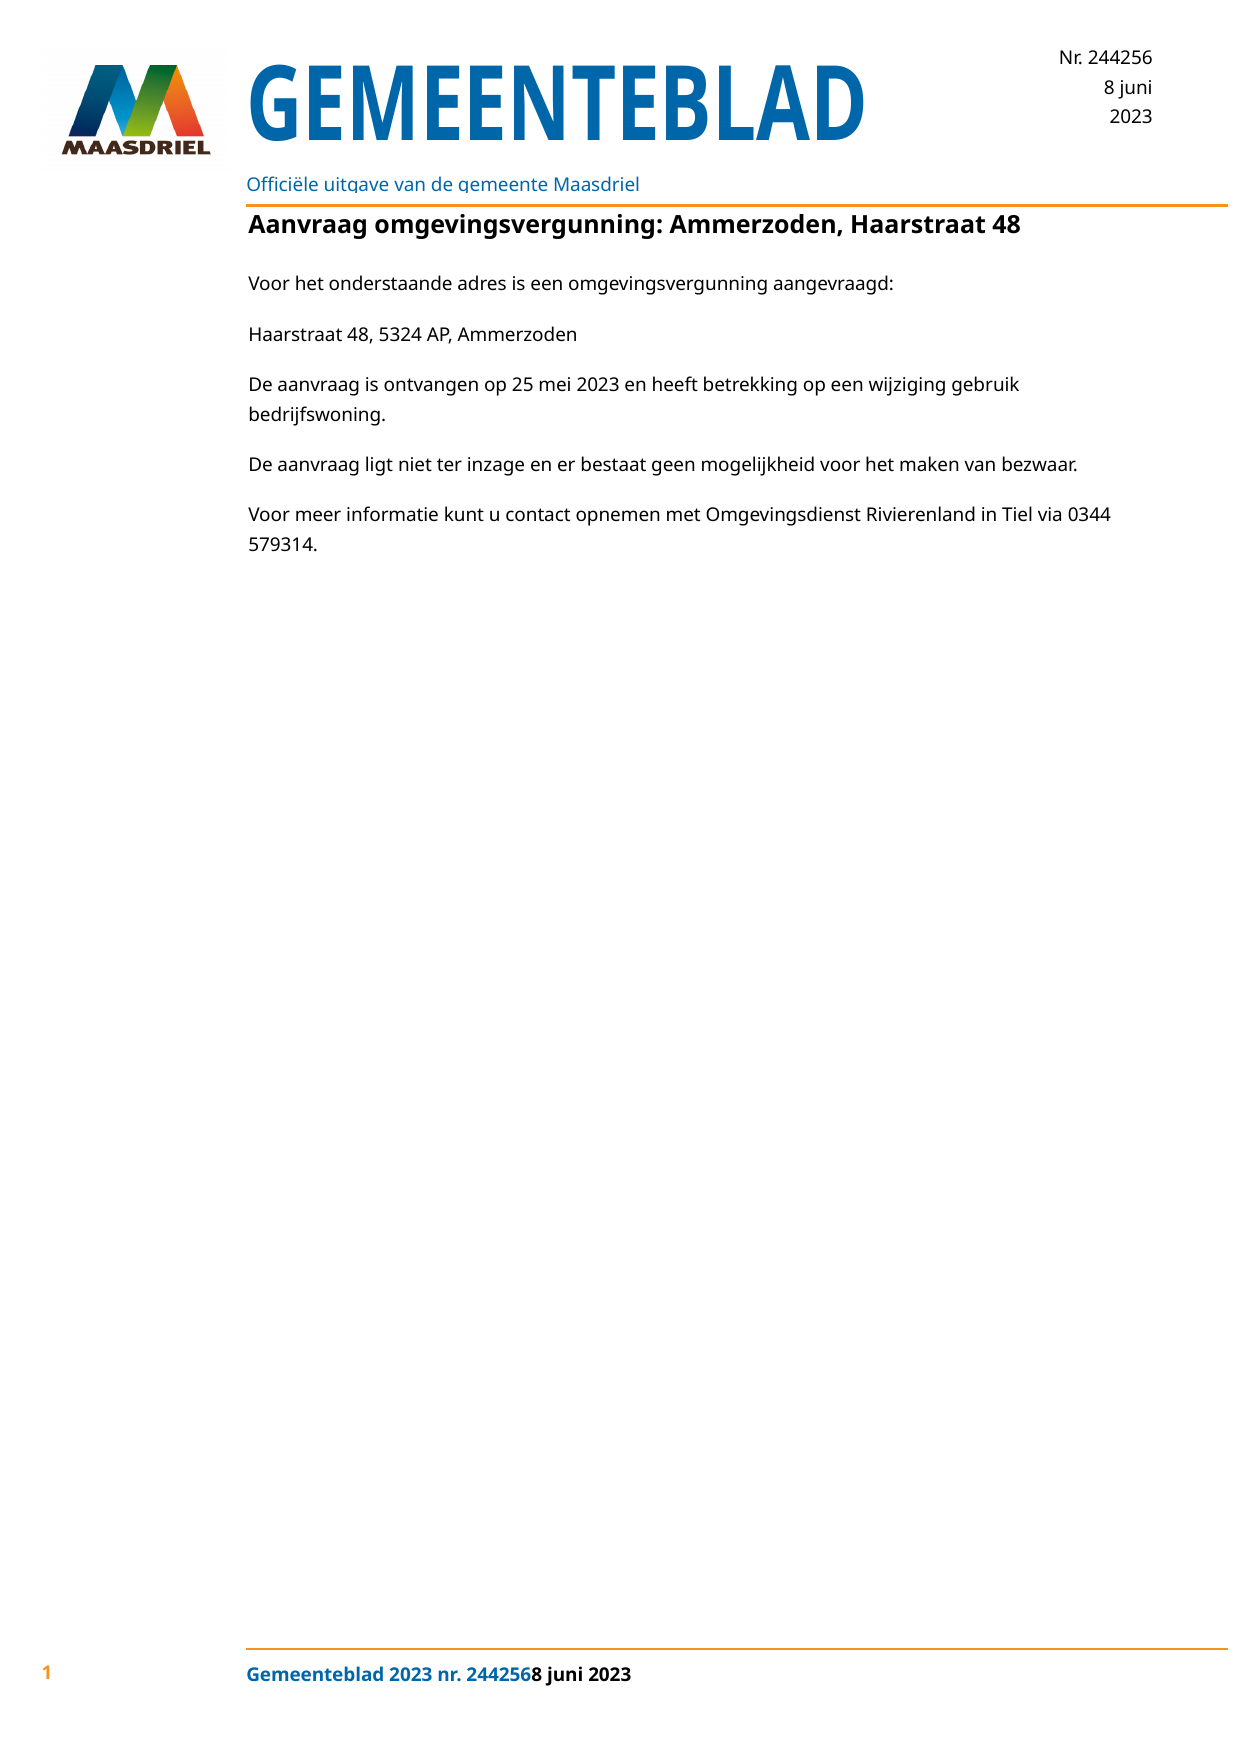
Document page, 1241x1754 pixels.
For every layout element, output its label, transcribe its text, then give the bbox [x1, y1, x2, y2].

text Voor het onderstaande adres is een omgevingsvergunning aangevraagd: [248, 270, 1152, 296]
picture [41, 47, 231, 172]
text De aanvraag is ontvangen op 25 mei 2023 en heeft betrekking op een wijziging gebruik bedrijfswoning. [248, 371, 1152, 426]
text Aanvraag omgevingsvergunning: Ammerzoden, Haarstraat 48 [248, 207, 1152, 241]
text Voor meer informatie kunt u contact opnemen met Omgevingsdienst Rivierenland in Tiel via 0344 579314. [248, 502, 1152, 557]
text Haarstraat 48, 5324 AP, Ammerzoden [248, 321, 1152, 346]
text De aanvraag ligt niet ter inzage en er bestaat geen mogelijkheid voor het maken van bezwaar. [248, 451, 1152, 477]
